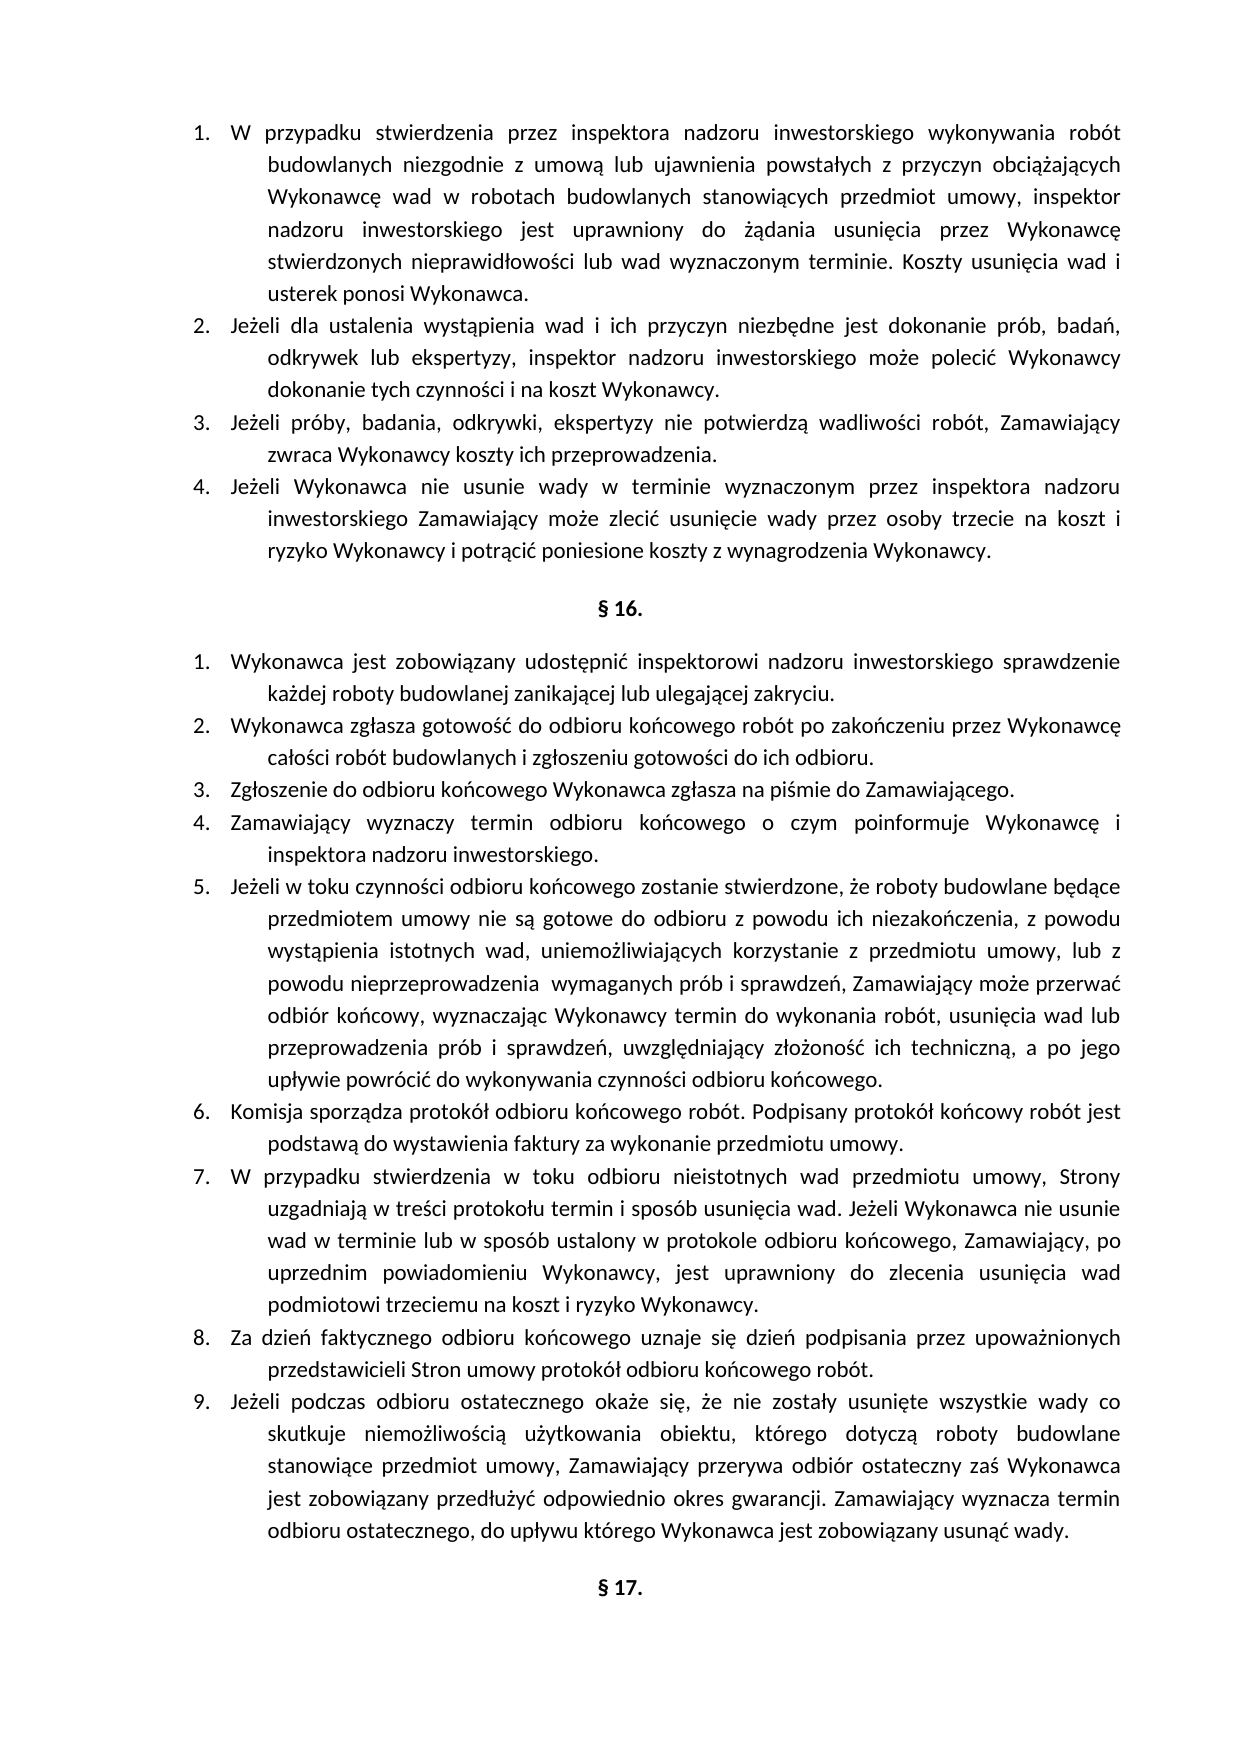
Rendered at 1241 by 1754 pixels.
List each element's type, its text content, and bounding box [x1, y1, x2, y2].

list W przypadku stwierdzenia przez inspektora nadzoru inwestorskiego wykonywania robót budowlanych niezgodnie z umową lub ujawnienia powstałych z przyczyn obciążających Wykonawcę wad w robotach budowlanych stanowiących przedmiot umowy, inspektor nadzoru inwestorskiego jest uprawniony do żądania usunięcia przez Wykonawcę stwierdzonych nieprawidłowości lub wad wyznaczonym terminie. Koszty usunięcia wad i usterek ponosi Wykonawca. [193, 118, 1122, 307]
list Za dzień faktycznego odbioru końcowego uznaje się dzień podpisania przez upoważnionych przedstawicieli Stron umowy protokół odbioru końcowego robót. [193, 1323, 1122, 1383]
list W przypadku stwierdzenia w toku odbioru nieistotnych wad przedmiotu umowy, Strony uzgadniają w treści protokołu termin i sposób usunięcia wad. Jeżeli Wykonawca nie usunie wad w terminie lub w sposób ustalony w protokole odbioru końcowego, Zamawiający, po uprzednim powiadomieniu Wykonawcy, jest uprawniony do zlecenia usunięcia wad podmiotowi trzeciemu na koszt i ryzyko Wykonawcy. [193, 1162, 1122, 1318]
list Jeżeli próby, badania, odkrywki, ekspertyzy nie potwierdzą wadliwości robót, Zamawiający zwraca Wykonawcy koszty ich przeprowadzenia. [193, 408, 1122, 468]
list Zgłoszenie do odbioru końcowego Wykonawca zgłasza na piśmie do Zamawiającego. [193, 776, 1122, 803]
list Jeżeli Wykonawca nie usunie wady w terminie wyznaczonym przez inspektora nadzoru inwestorskiego Zamawiający może zlecić usunięcie wady przez osoby trzecie na koszt i ryzyko Wykonawcy i potrącić poniesione koszty z wynagrodzenia Wykonawcy. [193, 472, 1122, 564]
list Jeżeli w toku czynności odbioru końcowego zostanie stwierdzone, że roboty budowlane będące przedmiotem umowy nie są gotowe do odbioru z powodu ich niezakończenia, z powodu wystąpienia istotnych wad, uniemożliwiających korzystanie z przedmiotu umowy, lub z powodu nieprzeprowadzenia wymaganych prób i sprawdzeń, Zamawiający może przerwać odbiór końcowy, wyznaczając Wykonawcy termin do wykonania robót, usunięcia wad lub przeprowadzenia prób i sprawdzeń, uwzględniający złożoność ich techniczną, a po jego upływie powrócić do wykonywania czynności odbioru końcowego. [193, 872, 1122, 1093]
text § 16. [118, 594, 1122, 622]
list Jeżeli podczas odbioru ostatecznego okaże się, że nie zostały usunięte wszystkie wady co skutkuje niemożliwością użytkowania obiektu, którego dotyczą roboty budowlane stanowiące przedmiot umowy, Zamawiający przerywa odbiór ostateczny zaś Wykonawca jest zobowiązany przedłużyć odpowiednio okres gwarancji. Zamawiający wyznacza termin odbioru ostatecznego, do upływu którego Wykonawca jest zobowiązany usunąć wady. [193, 1387, 1122, 1544]
list Komisja sporządza protokół odbioru końcowego robót. Podpisany protokół końcowy robót jest podstawą do wystawienia faktury za wykonanie przedmiotu umowy. [193, 1097, 1122, 1158]
list Wykonawca zgłasza gotowość do odbioru końcowego robót po zakończeniu przez Wykonawcę całości robót budowlanych i zgłoszeniu gotowości do ich odbioru. [193, 711, 1122, 771]
text § 17. [118, 1573, 1122, 1601]
list Wykonawca jest zobowiązany udostępnić inspektorowi nadzoru inwestorskiego sprawdzenie każdej roboty budowlanej zanikającej lub ulegającej zakryciu. [193, 647, 1122, 707]
list Zamawiający wyznaczy termin odbioru końcowego o czym poinformuje Wykonawcę i inspektora nadzoru inwestorskiego. [193, 808, 1122, 868]
list Jeżeli dla ustalenia wystąpienia wad i ich przyczyn niezbędne jest dokonanie prób, badań, odkrywek lub ekspertyzy, inspektor nadzoru inwestorskiego może polecić Wykonawcy dokonanie tych czynności i na koszt Wykonawcy. [193, 311, 1122, 404]
